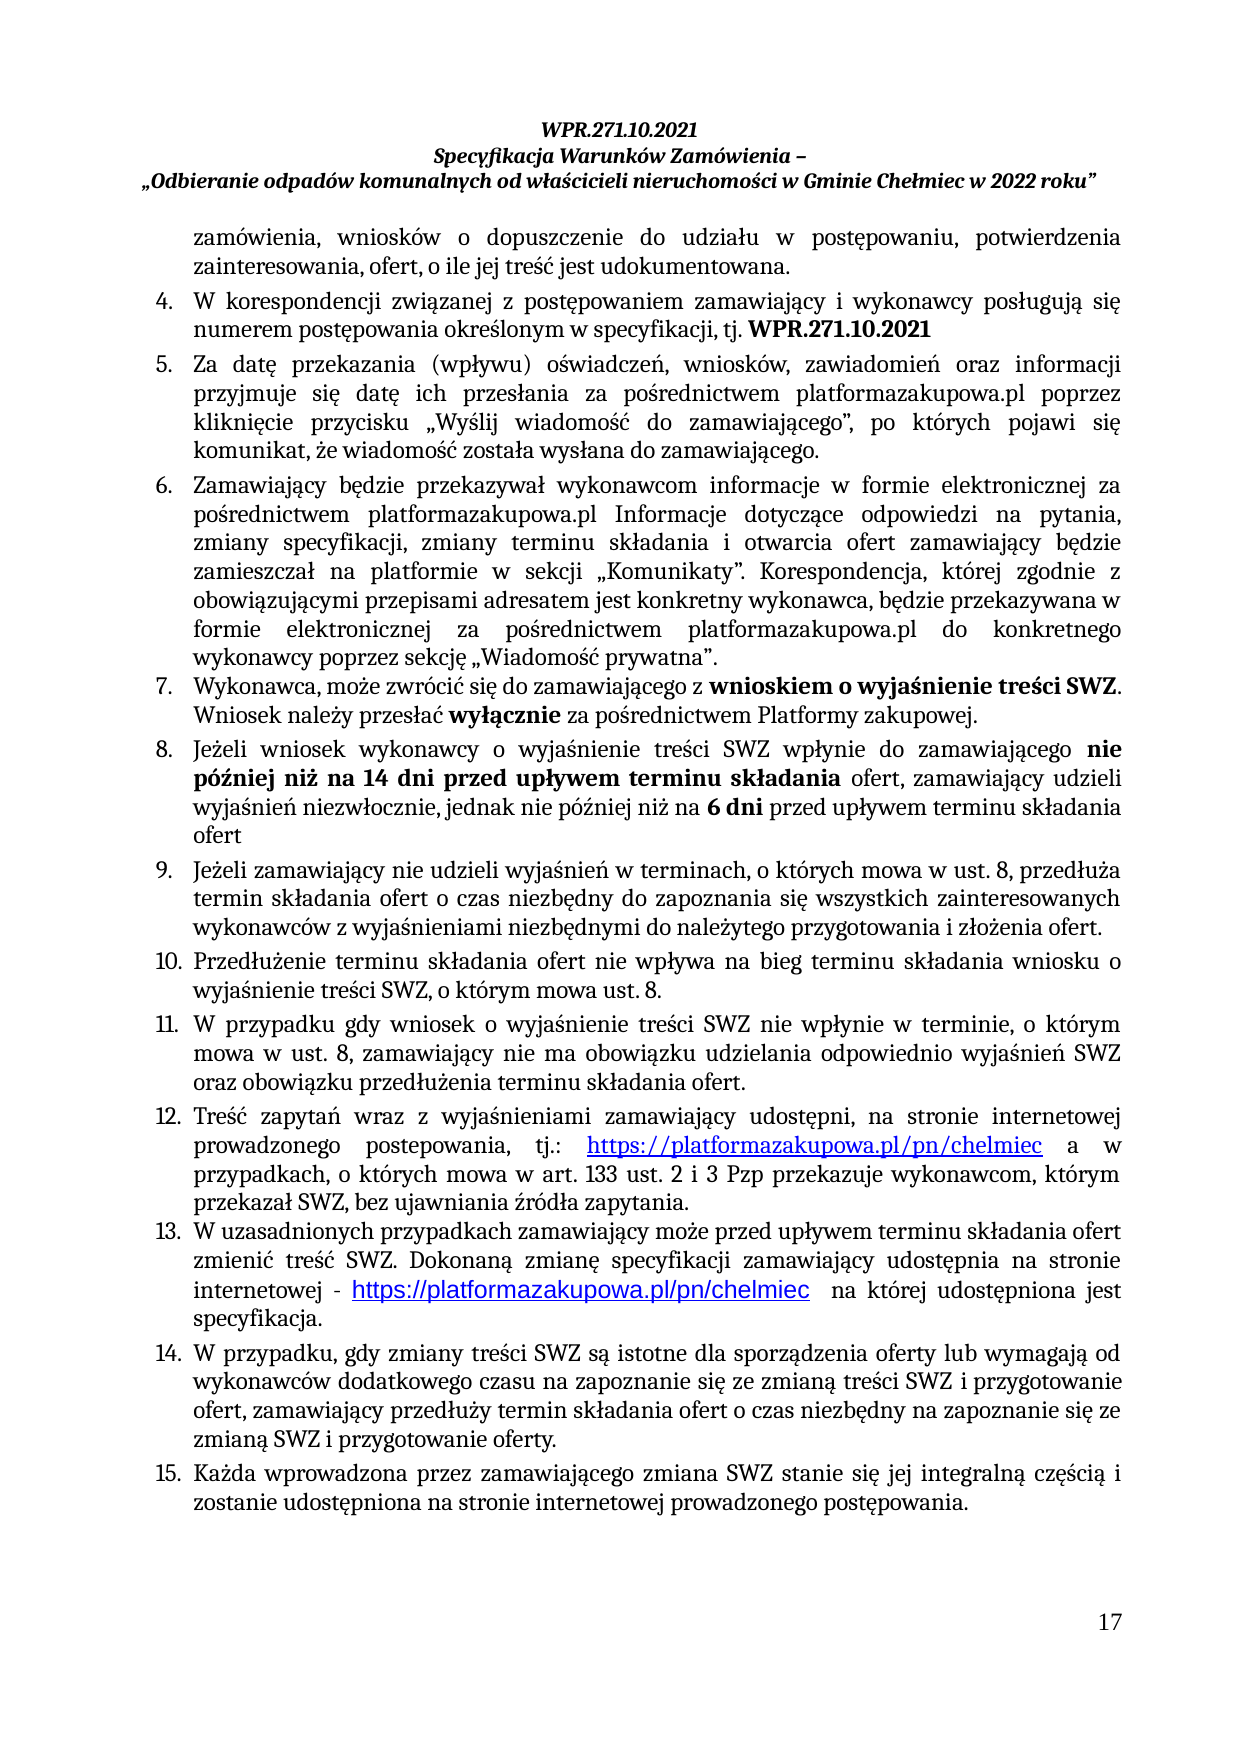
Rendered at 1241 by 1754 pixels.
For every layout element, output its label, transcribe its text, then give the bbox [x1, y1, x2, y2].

list Jeżeli zamawiający nie udzieli wyjaśnień w terminach, o których mowa w ust. 8, przedłuża termin składania ofert o czas niezbędny do zapoznania się wszystkich zainteresowanych wykonawców z wyjaśnieniami niezbędnymi do należytego przygotowania i złożenia ofert. [156, 856, 1122, 942]
list W uzasadnionych przypadkach zamawiający może przed upływem terminu składania ofert zmienić treść SWZ. Dokonaną zmianę specyfikacji zamawiający udostępnia na stronie internetowej - https://platformazakupowa.pl/pn/chelmiec na której udostępniona jest specyfikacja. [156, 1217, 1122, 1333]
list zamówienia, wniosków o dopuszczenie do udziału w postępowaniu, potwierdzenia zainteresowania, ofert, o ile jej treść jest udokumentowana. [156, 223, 1122, 281]
list Zamawiający będzie przekazywał wykonawcom informacje w formie elektronicznej za pośrednictwem platformazakupowa.pl Informacje dotyczące odpowiedzi na pytania, zmiany specyfikacji, zmiany terminu składania i otwarcia ofert zamawiający będzie zamieszczał na platformie w sekcji „Komunikaty”. Korespondencja, której zgodnie z obowiązującymi przepisami adresatem jest konkretny wykonawca, będzie przekazywana w formie elektronicznej za pośrednictwem platformazakupowa.pl do konkretnego wykonawcy poprzez sekcję „Wiadomość prywatna”. [156, 471, 1122, 672]
list W korespondencji związanej z postępowaniem zamawiający i wykonawcy posługują się numerem postępowania określonym w specyfikacji, tj. WPR.271.10.2021 [156, 287, 1122, 344]
list Każda wprowadzona przez zamawiającego zmiana SWZ stanie się jej integralną częścią i zostanie udostępniona na stronie internetowej prowadzonego postępowania. [156, 1459, 1122, 1517]
list W przypadku, gdy zmiany treści SWZ są istotne dla sporządzenia oferty lub wymagają od wykonawców dodatkowego czasu na zapoznanie się ze zmianą treści SWZ i przygotowanie ofert, zamawiający przedłuży termin składania ofert o czas niezbędny na zapoznanie się ze zmianą SWZ i przygotowanie oferty. [156, 1338, 1122, 1453]
list Treść zapytań wraz z wyjaśnieniami zamawiający udostępni, na stronie internetowej prowadzonego postepowania, tj.: https://platformazakupowa.pl/pn/chelmiec a w przypadkach, o których mowa w art. 133 ust. 2 i 3 Pzp przekazuje wykonawcom, którym przekazał SWZ, bez ujawniania źródła zapytania. [156, 1102, 1122, 1217]
list Wykonawca, może zwrócić się do zamawiającego z wnioskiem o wyjaśnienie treści SWZ. Wniosek należy przesłać wyłącznie za pośrednictwem Platformy zakupowej. [156, 672, 1122, 729]
list Jeżeli wniosek wykonawcy o wyjaśnienie treści SWZ wpłynie do zamawiającego nie później niż na 14 dni przed upływem terminu składania ofert, zamawiający udzieli wyjaśnień niezwłocznie, jednak nie później niż na 6 dni przed upływem terminu składania ofert [156, 735, 1122, 850]
list Przedłużenie terminu składania ofert nie wpływa na bieg terminu składania wniosku o wyjaśnienie treści SWZ, o którym mowa ust. 8. [156, 947, 1122, 1005]
list Za datę przekazania (wpływu) oświadczeń, wniosków, zawiadomień oraz informacji przyjmuje się datę ich przesłania za pośrednictwem platformazakupowa.pl poprzez kliknięcie przycisku „Wyślij wiadomość do zamawiającego”, po których pojawi się komunikat, że wiadomość została wysłana do zamawiającego. [156, 350, 1122, 465]
list W przypadku gdy wniosek o wyjaśnienie treści SWZ nie wpłynie w terminie, o którym mowa w ust. 8, zamawiający nie ma obowiązku udzielania odpowiednio wyjaśnień SWZ oraz obowiązku przedłużenia terminu składania ofert. [156, 1010, 1122, 1097]
